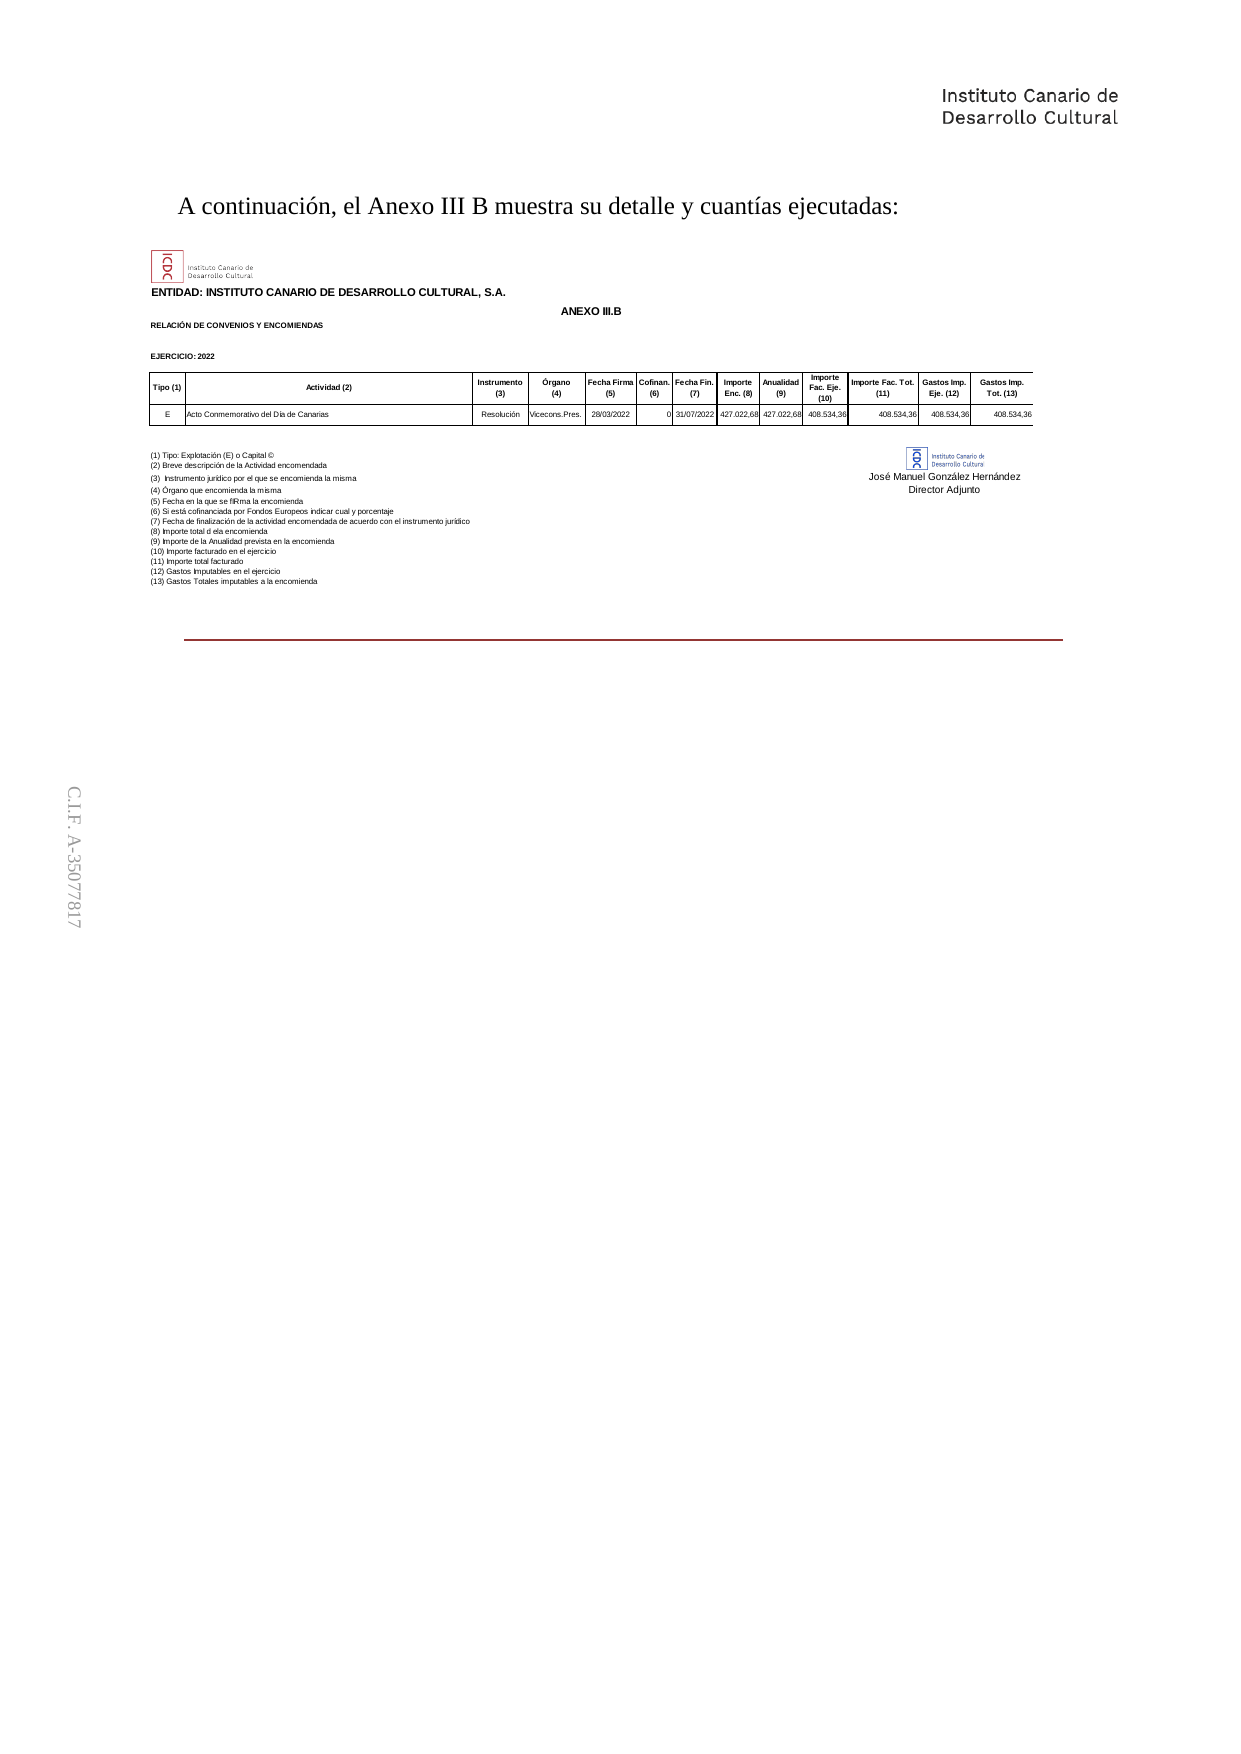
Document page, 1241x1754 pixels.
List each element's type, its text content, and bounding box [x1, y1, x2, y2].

text A continuación, el Anexo III B muestra su detalle y cuantías ejecutadas: [177, 191, 1063, 219]
